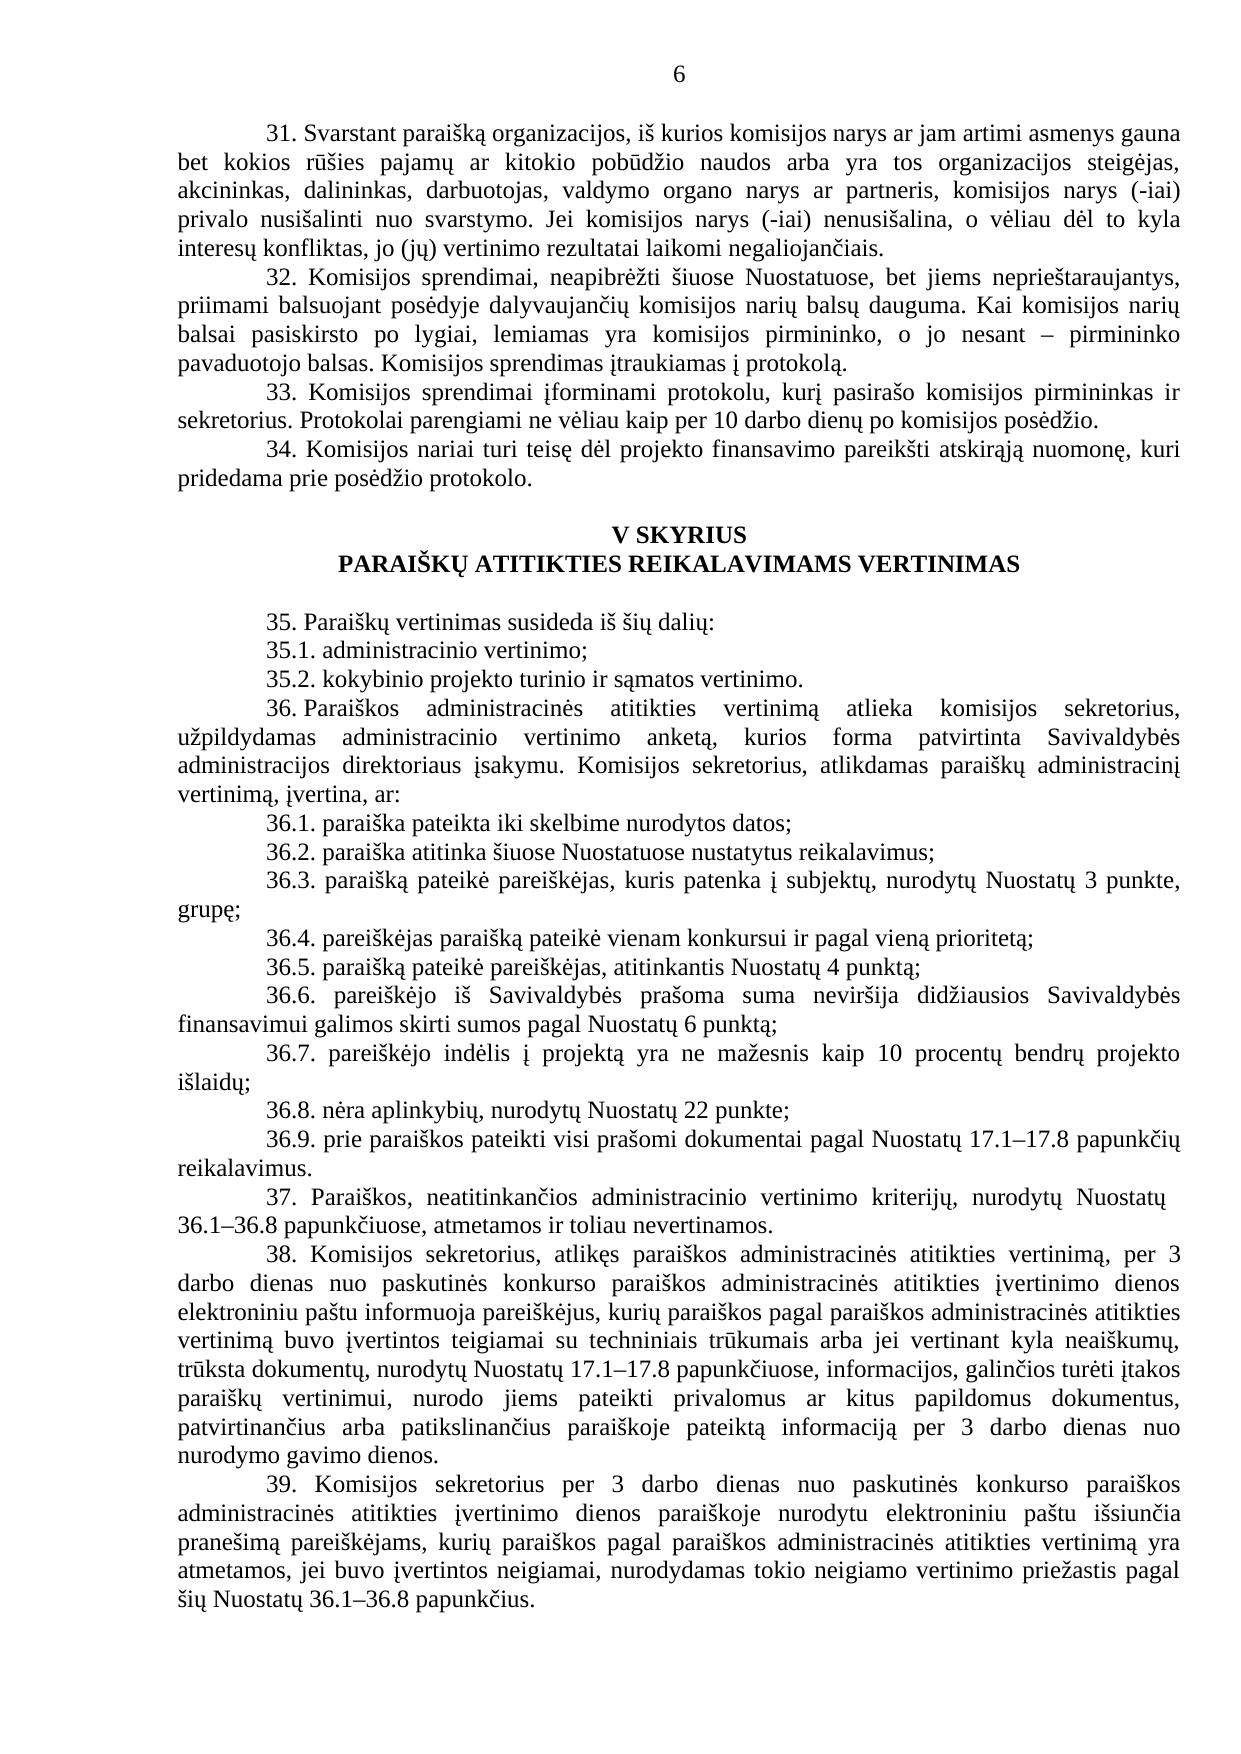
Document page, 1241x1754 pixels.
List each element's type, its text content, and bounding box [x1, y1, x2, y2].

text 36.5. paraišką pateikė pareiškėjas, atitinkantis Nuostatų 4 punktą; [177, 952, 1181, 981]
text 34. Komisijos nariai turi teisę dėl projekto finansavimo pareikšti atskirąją nuomonę, kuri pridedama prie posėdžio protokolo. [177, 434, 1181, 492]
text 36.4. pareiškėjas paraišką pateikė vienam konkursui ir pagal vieną prioritetą; [177, 923, 1181, 952]
text 36.1. paraiška pateikta iki skelbime nurodytos datos; [177, 808, 1181, 837]
text 36.3. paraišką pateikė pareiškėjas, kuris patenka į subjektų, nurodytų Nuostatų 3 punkte, grupę; [177, 866, 1181, 923]
text 36. Paraiškos administracinės atitikties vertinimą atlieka komisijos sekretorius, užpildydamas administracinio vertinimo anketą, kurios forma patvirtinta Savivaldybės administracijos direktoriaus įsakymu. Komisijos sekretorius, atlikdamas paraiškų administracinį vertinimą, įvertina, ar: [177, 693, 1181, 808]
text PARAIŠKŲ ATITIKTIES REIKALAVIMAMS VERTINIMAS [177, 549, 1181, 578]
text 35. Paraiškų vertinimas susideda iš šių dalių: [177, 607, 1181, 636]
text 36.8. nėra aplinkybių, nurodytų Nuostatų 22 punkte; [177, 1096, 1181, 1124]
text 36.2. paraiška atitinka šiuose Nuostatuose nustatytus reikalavimus; [177, 837, 1181, 866]
text V SKYRIUS [177, 521, 1181, 549]
text 32. Komisijos sprendimai, neapibrėžti šiuose Nuostatuose, bet jiems neprieštaraujantys, priimami balsuojant posėdyje dalyvaujančių komisijos narių balsų dauguma. Kai komisijos narių balsai pasiskirsto po lygiai, lemiamas yra komisijos pirmininko, o jo nesant – pirmininko pavaduotojo balsas. Komisijos sprendimas įtraukiamas į protokolą. [177, 262, 1181, 377]
text 35.2. kokybinio projekto turinio ir sąmatos vertinimo. [177, 664, 1181, 693]
text 36.7. pareiškėjo indėlis į projektą yra ne mažesnis kaip 10 procentų bendrų projekto išlaidų; [177, 1038, 1181, 1096]
text 35.1. administracinio vertinimo; [177, 636, 1181, 664]
text 36.6. pareiškėjo iš Savivaldybės prašoma suma neviršija didžiausios Savivaldybės finansavimui galimos skirti sumos pagal Nuostatų 6 punktą; [177, 981, 1181, 1038]
text 36.9. prie paraiškos pateikti visi prašomi dokumentai pagal Nuostatų 17.1–17.8 papunkčių reikalavimus. [177, 1124, 1181, 1182]
text 31. Svarstant paraišką organizacijos, iš kurios komisijos narys ar jam artimi asmenys gauna bet kokios rūšies pajamų ar kitokio pobūdžio naudos arba yra tos organizacijos steigėjas, akcininkas, dalininkas, darbuotojas, valdymo organo narys ar partneris, komisijos narys (-iai) privalo nusišalinti nuo svarstymo. Jei komisijos narys (-iai) nenusišalina, o vėliau dėl to kyla interesų konfliktas, jo (jų) vertinimo rezultatai laikomi negaliojančiais. [177, 118, 1181, 262]
text 37. Paraiškos, neatitinkančios administracinio vertinimo kriterijų, nurodytų Nuostatų 36.1–36.8 papunkčiuose, atmetamos ir toliau nevertinamos. [177, 1182, 1181, 1239]
text 39. Komisijos sekretorius per 3 darbo dienas nuo paskutinės konkurso paraiškos administracinės atitikties įvertinimo dienos paraiškoje nurodytu elektroniniu paštu išsiunčia pranešimą pareiškėjams, kurių paraiškos pagal paraiškos administracinės atitikties vertinimą yra atmetamos, jei buvo įvertintos neigiamai, nurodydamas tokio neigiamo vertinimo priežastis pagal šių Nuostatų 36.1–36.8 papunkčius. [177, 1469, 1181, 1613]
text 38. Komisijos sekretorius, atlikęs paraiškos administracinės atitikties vertinimą, per 3 darbo dienas nuo paskutinės konkurso paraiškos administracinės atitikties įvertinimo dienos elektroniniu paštu informuoja pareiškėjus, kurių paraiškos pagal paraiškos administracinės atitikties vertinimą buvo įvertintos teigiamai su techniniais trūkumais arba jei vertinant kyla neaiškumų, trūksta dokumentų, nurodytų Nuostatų 17.1–17.8 papunkčiuose, informacijos, galinčios turėti įtakos paraiškų vertinimui, nurodo jiems pateikti privalomus ar kitus papildomus dokumentus, patvirtinančius arba patikslinančius paraiškoje pateiktą informaciją per 3 darbo dienas nuo nurodymo gavimo dienos. [177, 1239, 1181, 1469]
text 33. Komisijos sprendimai įforminami protokolu, kurį pasirašo komisijos pirmininkas ir sekretorius. Protokolai parengiami ne vėliau kaip per 10 darbo dienų po komisijos posėdžio. [177, 377, 1181, 434]
